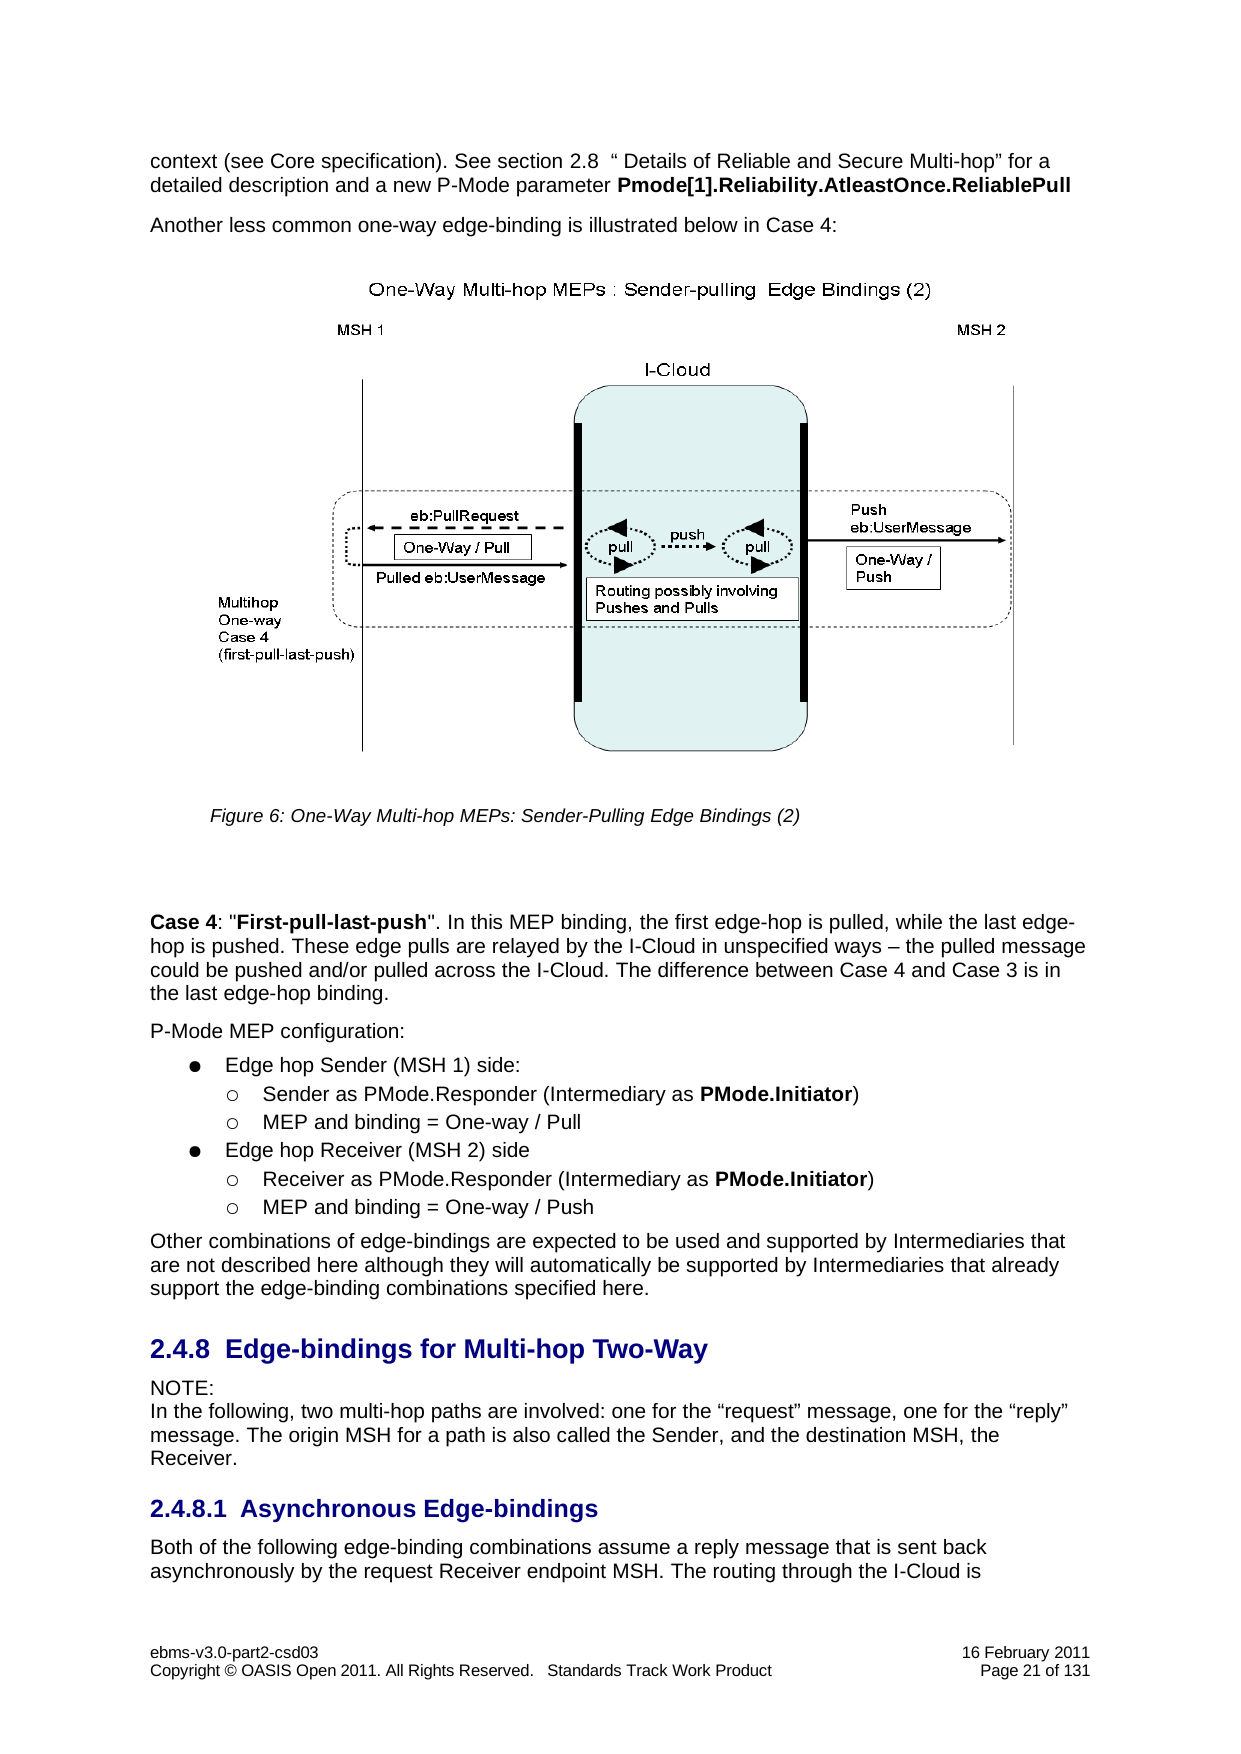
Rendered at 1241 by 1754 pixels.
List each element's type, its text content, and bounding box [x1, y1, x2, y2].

subtitle Asynchronous Edge-bindings [150, 1495, 1090, 1523]
text P-Mode MEP configuration: [150, 1019, 1090, 1043]
text Both of the following edge-binding combinations assume a reply message that is sent back asynchronously by the request Receiver endpoint MSH. The routing through the I-Cloud is [150, 1536, 1090, 1583]
text Other combinations of edge-bindings are expected to be used and supported by Intermediaries that are not described here although they will automatically be supported by Intermediaries that already support the edge-binding combinations specified here. [150, 1229, 1090, 1300]
picture [209, 250, 1031, 806]
text Another less common one-way edge-binding is illustrated below in Case 4: [150, 214, 1090, 237]
text context (see Core specification). See section 2.8 “ Details of Reliable and Secure Multi-hop” for a detailed description and a new P-Mode parameter Pmode[1].Reliability.AtleastOnce.ReliablePull [150, 150, 1090, 197]
list Edge hop Receiver (MSH 2) side [187, 1139, 1090, 1162]
text In the following, two multi-hop paths are involved: one for the “request” message, one for the “reply” message. The origin MSH for a path is also called the Sender, and the destination MSH, the Receiver. [150, 1399, 1090, 1470]
list Edge hop Sender (MSH 1) side: [187, 1054, 1090, 1077]
list Receiver as PMode.Responder (Intermediary as PMode.Initiator) [225, 1167, 1090, 1191]
list Sender as PMode.Responder (Intermediary as PMode.Initiator) [225, 1082, 1090, 1106]
list MEP and binding = One-way / Push [225, 1195, 1090, 1219]
subtitle Edge-bindings for Multi-hop Two-Way [150, 1333, 1090, 1363]
list MEP and binding = One-way / Pull [225, 1110, 1090, 1134]
text Figure 6: One-Way Multi-hop MEPs: Sender-Pulling Edge Bindings (2) [210, 806, 1030, 826]
text Case 4: "First-pull-last-push". In this MEP binding, the first edge-hop is pulled, while the last edge-hop is pushed. These edge pulls are relayed by the I-Cloud in unspecified ways – the pulled message could be pushed and/or pulled across the I-Cloud. The difference between Case 4 and Case 3 is in the last edge-hop binding. [150, 907, 1090, 1005]
text NOTE: [150, 1376, 1090, 1399]
